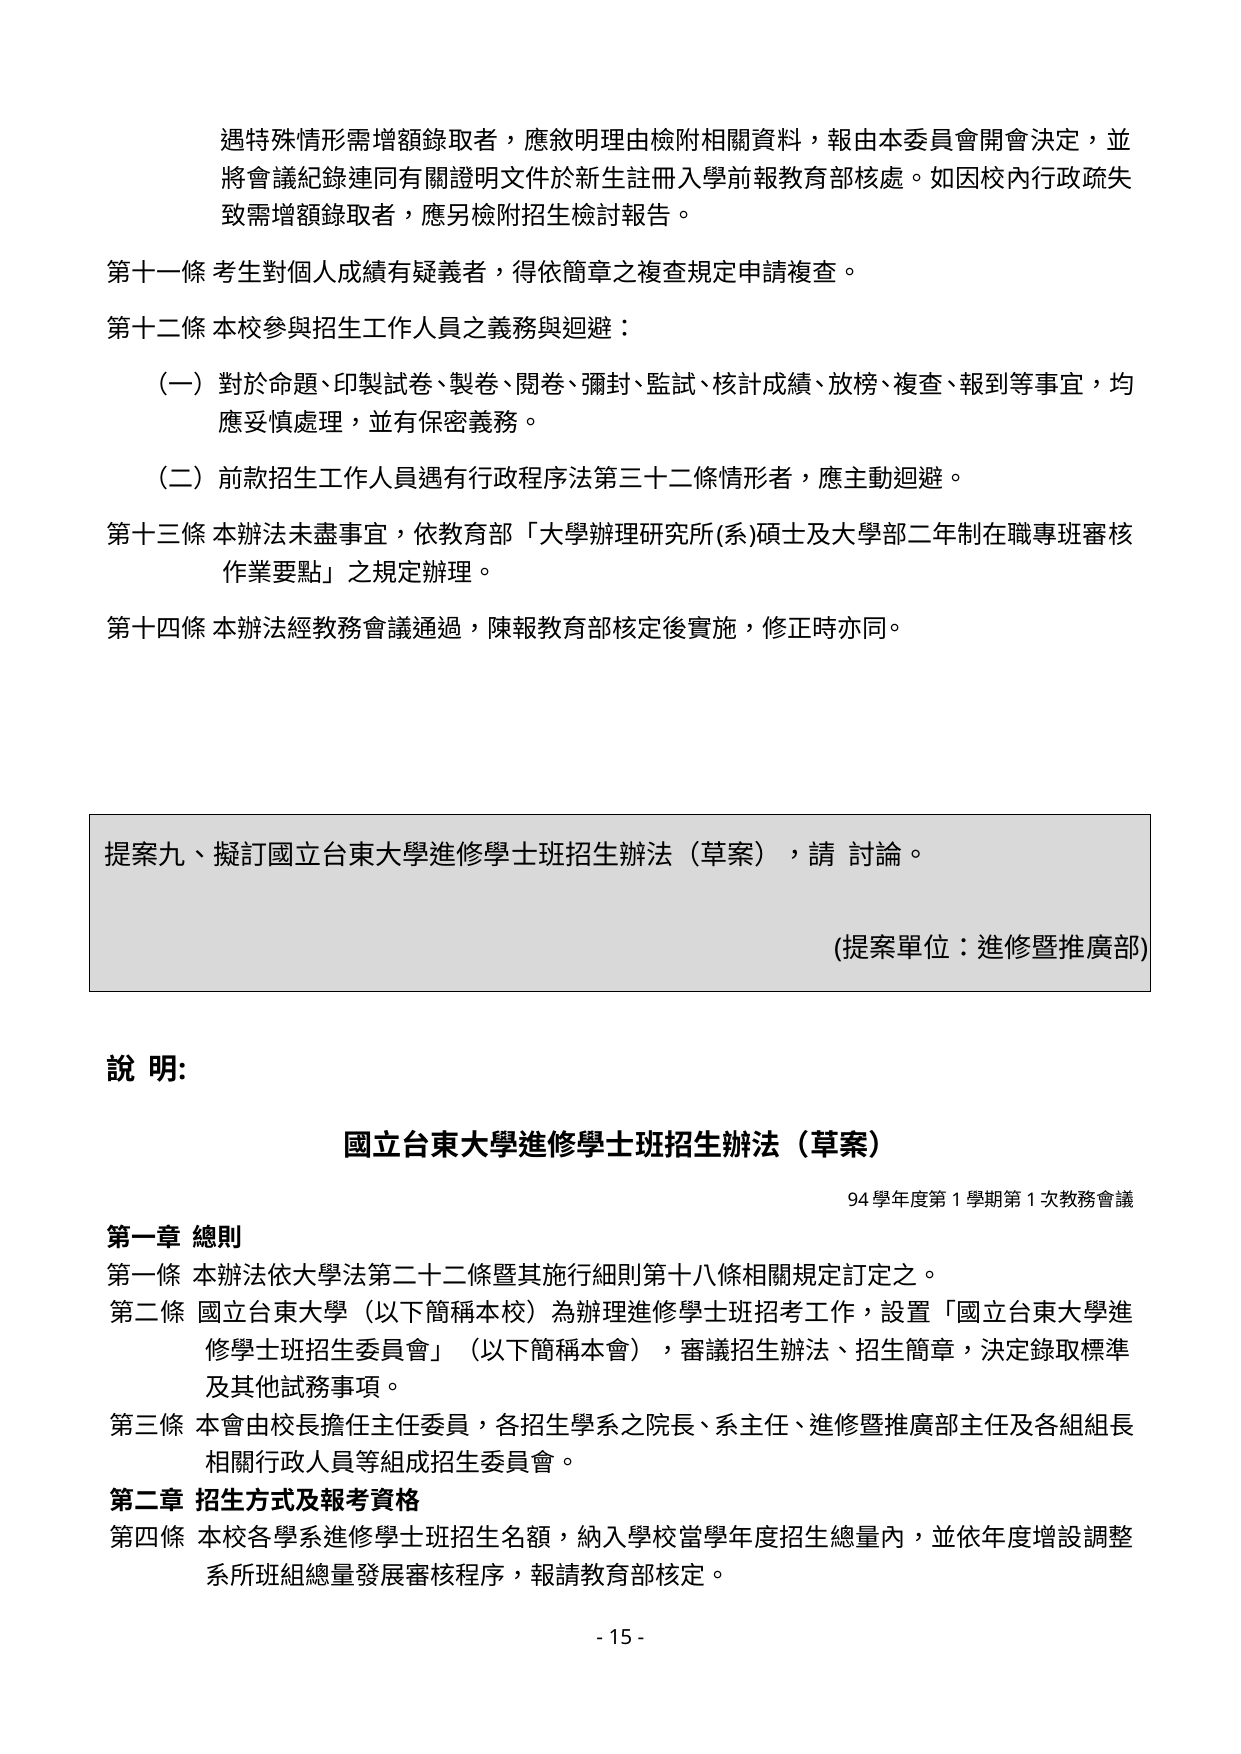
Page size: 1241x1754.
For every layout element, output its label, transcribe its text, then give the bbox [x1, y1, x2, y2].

text 說 明: [106, 1030, 1134, 1105]
text 第十二條 本校參與招生工作人員之義務與迴避： [106, 308, 1134, 345]
text 第十三條 本辦法未盡事宜，依教育部「大學辦理研究所(系)碩士及大學部二年制在職專班審核作業要點」之規定辦理。 [106, 514, 1134, 589]
text 第一條 本辦法依大學法第二十二條暨其施行細則第十八條相關規定訂定之。 [106, 1255, 1134, 1292]
text 第二條 國立台東大學（以下簡稱本校）為辦理進修學士班招考工作，設置「國立台東大學進修學士班招生委員會」（以下簡稱本會），審議招生辦法、招生簡章，決定錄取標準及其他試務事項。 [109, 1292, 1134, 1405]
text 94學年度第1學期第1次教務會議 [106, 1180, 1134, 1217]
text 國立台東大學進修學士班招生辦法（草案） [106, 1105, 1134, 1180]
text （二）前款招生工作人員遇有行政程序法第三十二條情形者，應主動迴避。 [143, 458, 1134, 495]
text 第一章 總則 [106, 1217, 1134, 1255]
text 第四條 本校各學系進修學士班招生名額，納入學校當學年度招生總量內，並依年度增設調整系所班組總量發展審核程序，報請教育部核定。 [109, 1517, 1134, 1592]
text 第十四條 本辦法經教務會議通過，陳報教育部核定後實施，修正時亦同。 [106, 608, 1134, 645]
text 遇特殊情形需增額錄取者，應敘明理由檢附相關資料，報由本委員會開會決定，並將會議紀錄連同有關證明文件於新生註冊入學前報教育部核處。如因校內行政疏失致需增額錄取者，應另檢附招生檢討報告。 [220, 120, 1134, 233]
text （一）對於命題、印製試卷、製卷、閱卷、彌封、監試、核計成績、放榜、複查、報到等事宜，均應妥慎處理，並有保密義務。 [143, 364, 1134, 439]
text 第三條 本會由校長擔任主任委員，各招生學系之院長、系主任、進修暨推廣部主任及各組組長、相關行政人員等組成招生委員會。 [109, 1405, 1134, 1480]
table_header 提案九、擬訂國立台東大學進修學士班招生辦法（草案），請 討論。 (提案單位：進修暨推廣部) [90, 815, 1150, 991]
text 第二章 招生方式及報考資格 [109, 1480, 1134, 1517]
text 第十一條 考生對個人成績有疑義者，得依簡章之複查規定申請複查。 [106, 251, 1134, 289]
